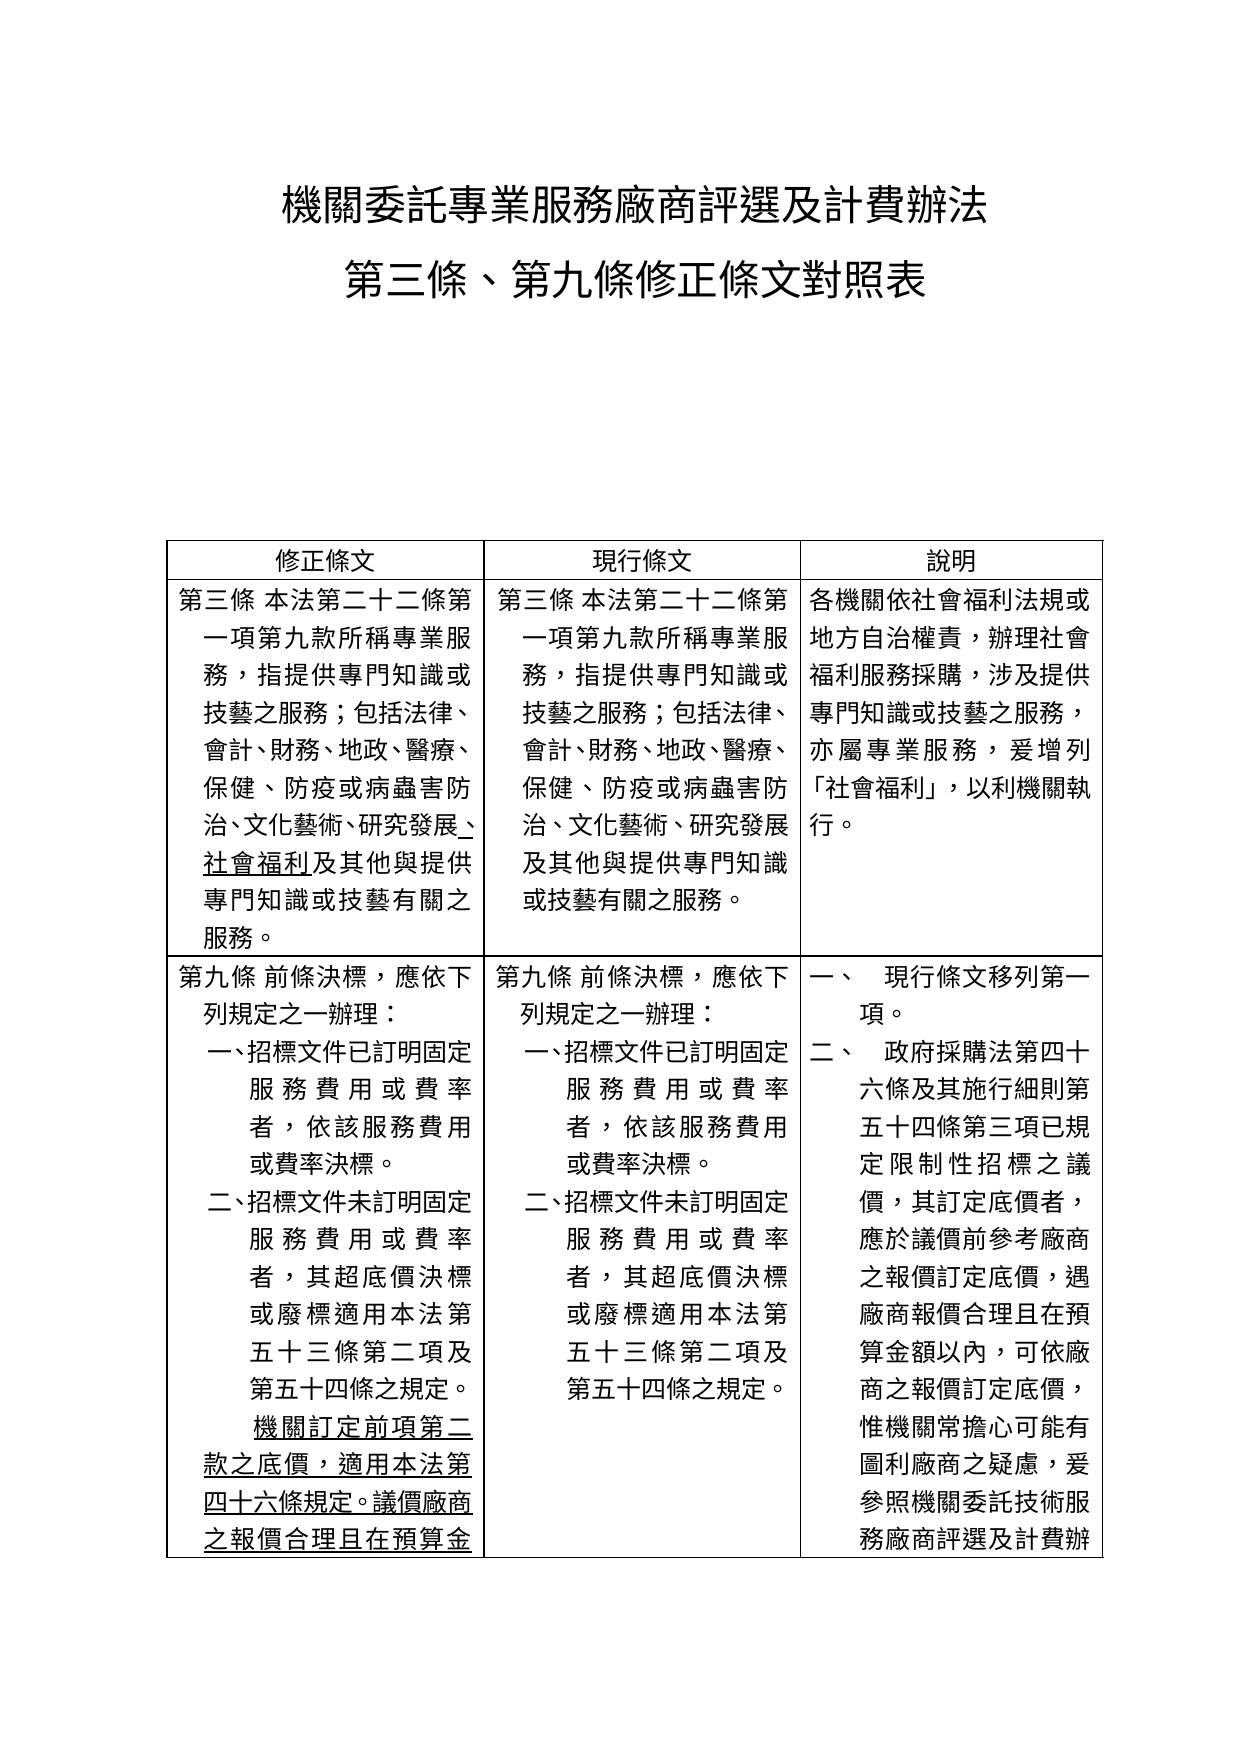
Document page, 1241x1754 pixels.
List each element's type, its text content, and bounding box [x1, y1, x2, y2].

table_cell 各機關依社會福利法規或地方自治權責，辦理社會福利服務採購，涉及提供專門知識或技藝之服務，亦屬專業服務，爰增列「社會福利」，以利機關執行。 [801, 580, 1102, 955]
table_cell 第三條 本法第二十二條第一項第九款所稱專業服務，指提供專門知識或技藝之服務；包括法律、會計、財務、地政、醫療、保健、防疫或病蟲害防治、文化藝術、研究發展及其他與提供專門知識或技藝有關之服務。 [485, 580, 800, 955]
table_cell 現行條文移列第一項。 政府採購法第四十六條及其施行細則第五十四條第三項已規定限制性招標之議價，其訂定底價者，應於議價前參考廠商之報價訂定底價，遇廠商報價合理且在預算金額以內，可依廠商之報價訂定底價，惟機關常擔心可能有圖利廠商之疑慮，爰參照機關委託技術服務廠商評選及計費辦 [801, 957, 1102, 1557]
table_cell 第九條 前條決標，應依下列規定之一辦理： 一、招標文件已訂明固定服務費用或費率者，依該服務費用或費率決標。 二、招標文件未訂明固定服務費用或費率者，其超底價決標或廢標適用本法第五十三條第二項及第五十四條之規定。 機關訂定前項第二款之底價，適用本法第四十六條規定。議價廠商之報價合理且在預算金 [168, 957, 483, 1557]
text 機關委託專業服務廠商評選及計費辦法 [177, 164, 1092, 239]
table_cell 第九條 前條決標，應依下列規定之一辦理： 一、招標文件已訂明固定服務費用或費率者，依該服務費用或費率決標。 二、招標文件未訂明固定服務費用或費率者，其超底價決標或廢標適用本法第五十三條第二項及第五十四條之規定。 [485, 957, 800, 1557]
table_cell 第三條 本法第二十二條第一項第九款所稱專業服務，指提供專門知識或技藝之服務；包括法律、會計、財務、地政、醫療、保健、防疫或病蟲害防治、文化藝術、研究發展、社會福利及其他與提供專門知識或技藝有關之服務。 [168, 580, 483, 955]
table_header 說明 [801, 541, 1102, 578]
table_header 現行條文 [485, 541, 800, 578]
table_header 修正條文 [168, 541, 483, 578]
text 第三條、第九條修正條文對照表 [177, 239, 1092, 314]
